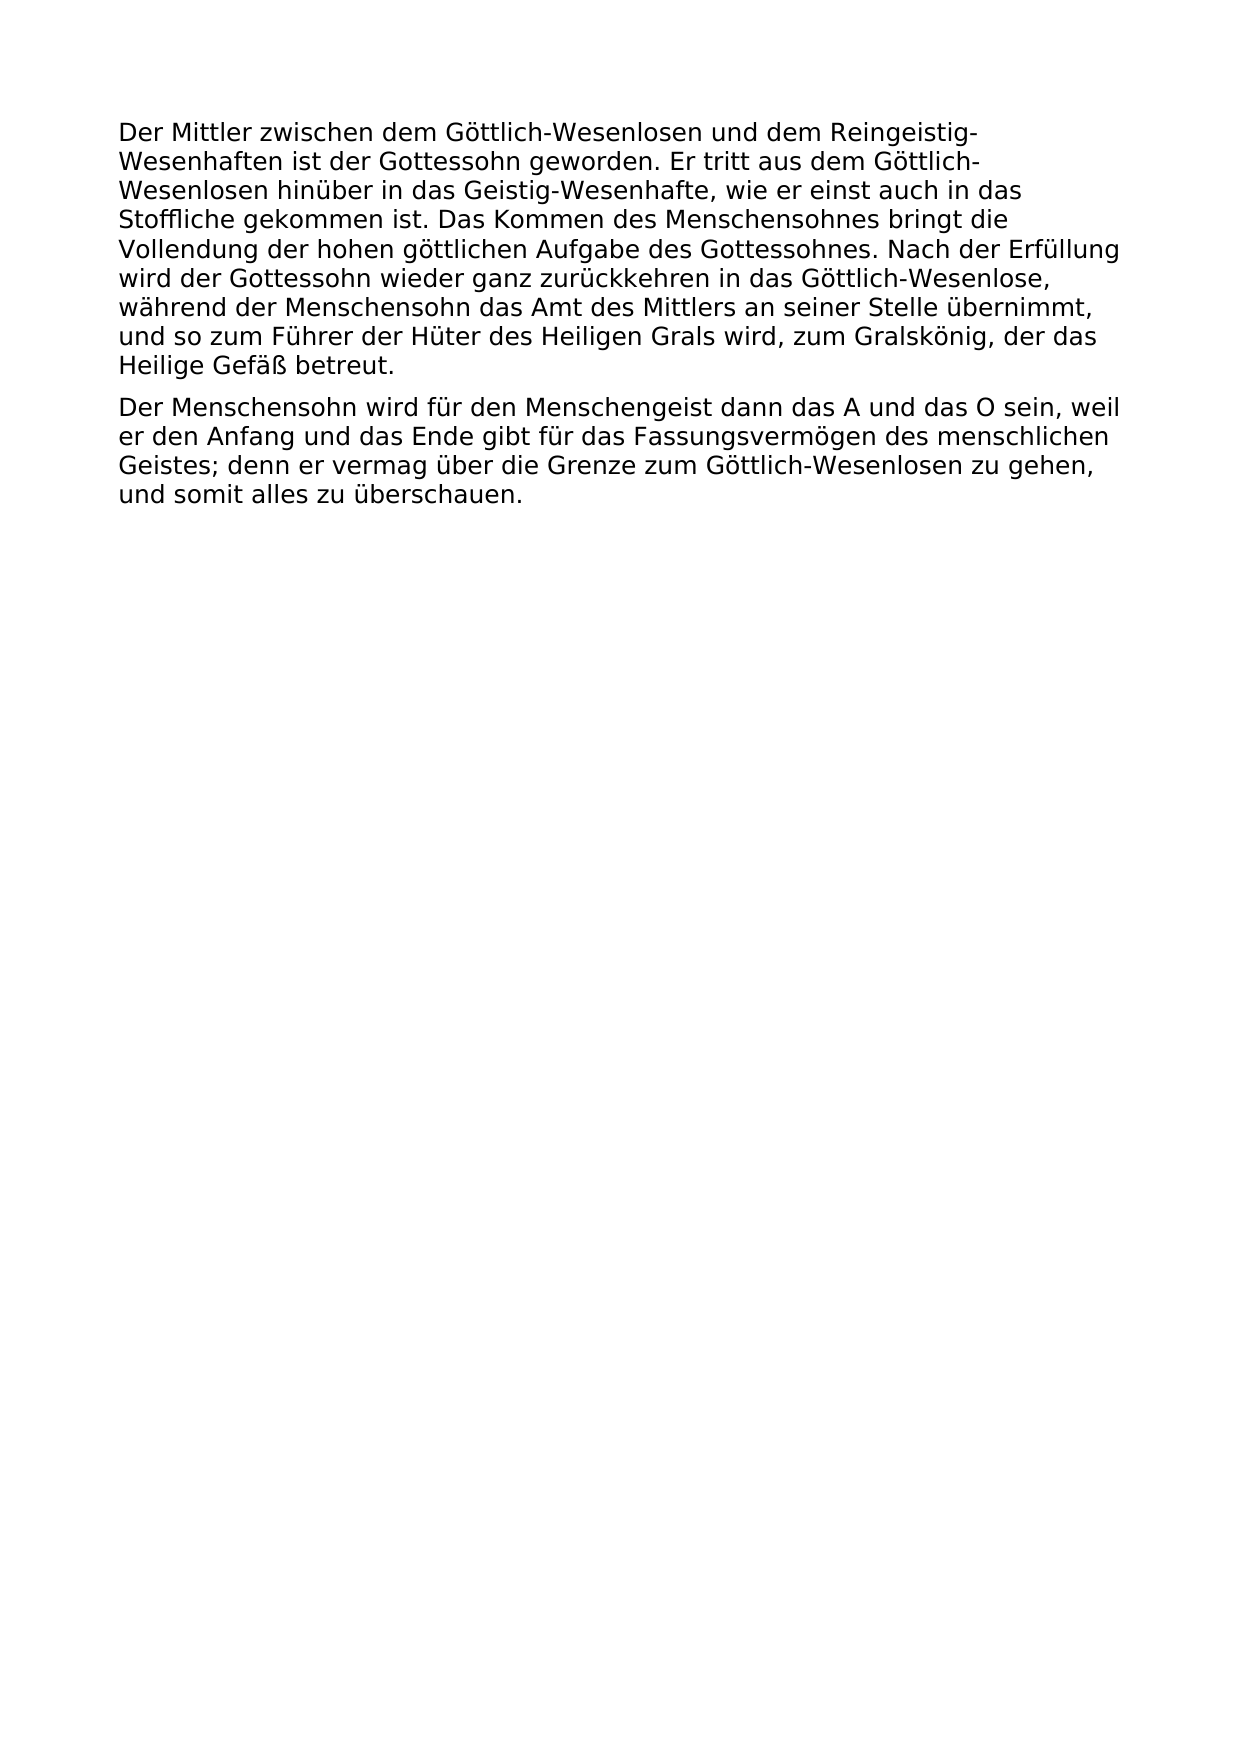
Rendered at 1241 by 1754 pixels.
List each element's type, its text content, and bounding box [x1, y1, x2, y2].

text Der Mittler zwischen dem Göttlich-Wesenlosen und dem Reingeistig-Wesenhaften ist der Gottessohn geworden. Er tritt aus dem Göttlich-Wesenlosen hinüber in das Geistig-Wesenhafte, wie er einst auch in das Stoffliche gekommen ist. Das Kommen des Menschensohnes bringt die Vollendung der hohen göttlichen Aufgabe des Gottessohnes. Nach der Erfüllung wird der Gottessohn wieder ganz zurückkehren in das Göttlich-Wesenlose, während der Menschensohn das Amt des Mittlers an seiner Stelle übernimmt, und so zum Führer der Hüter des Heiligen Grals wird, zum Gralskönig, der das Heilige Gefäß betreut. [118, 118, 1122, 381]
text Der Menschensohn wird für den Menschengeist dann das A und das O sein, weil er den Anfang und das Ende gibt für das Fassungsvermögen des menschlichen Geistes; denn er vermag über die Grenze zum Göttlich-Wesenlosen zu gehen, und somit alles zu überschauen. [118, 393, 1122, 510]
